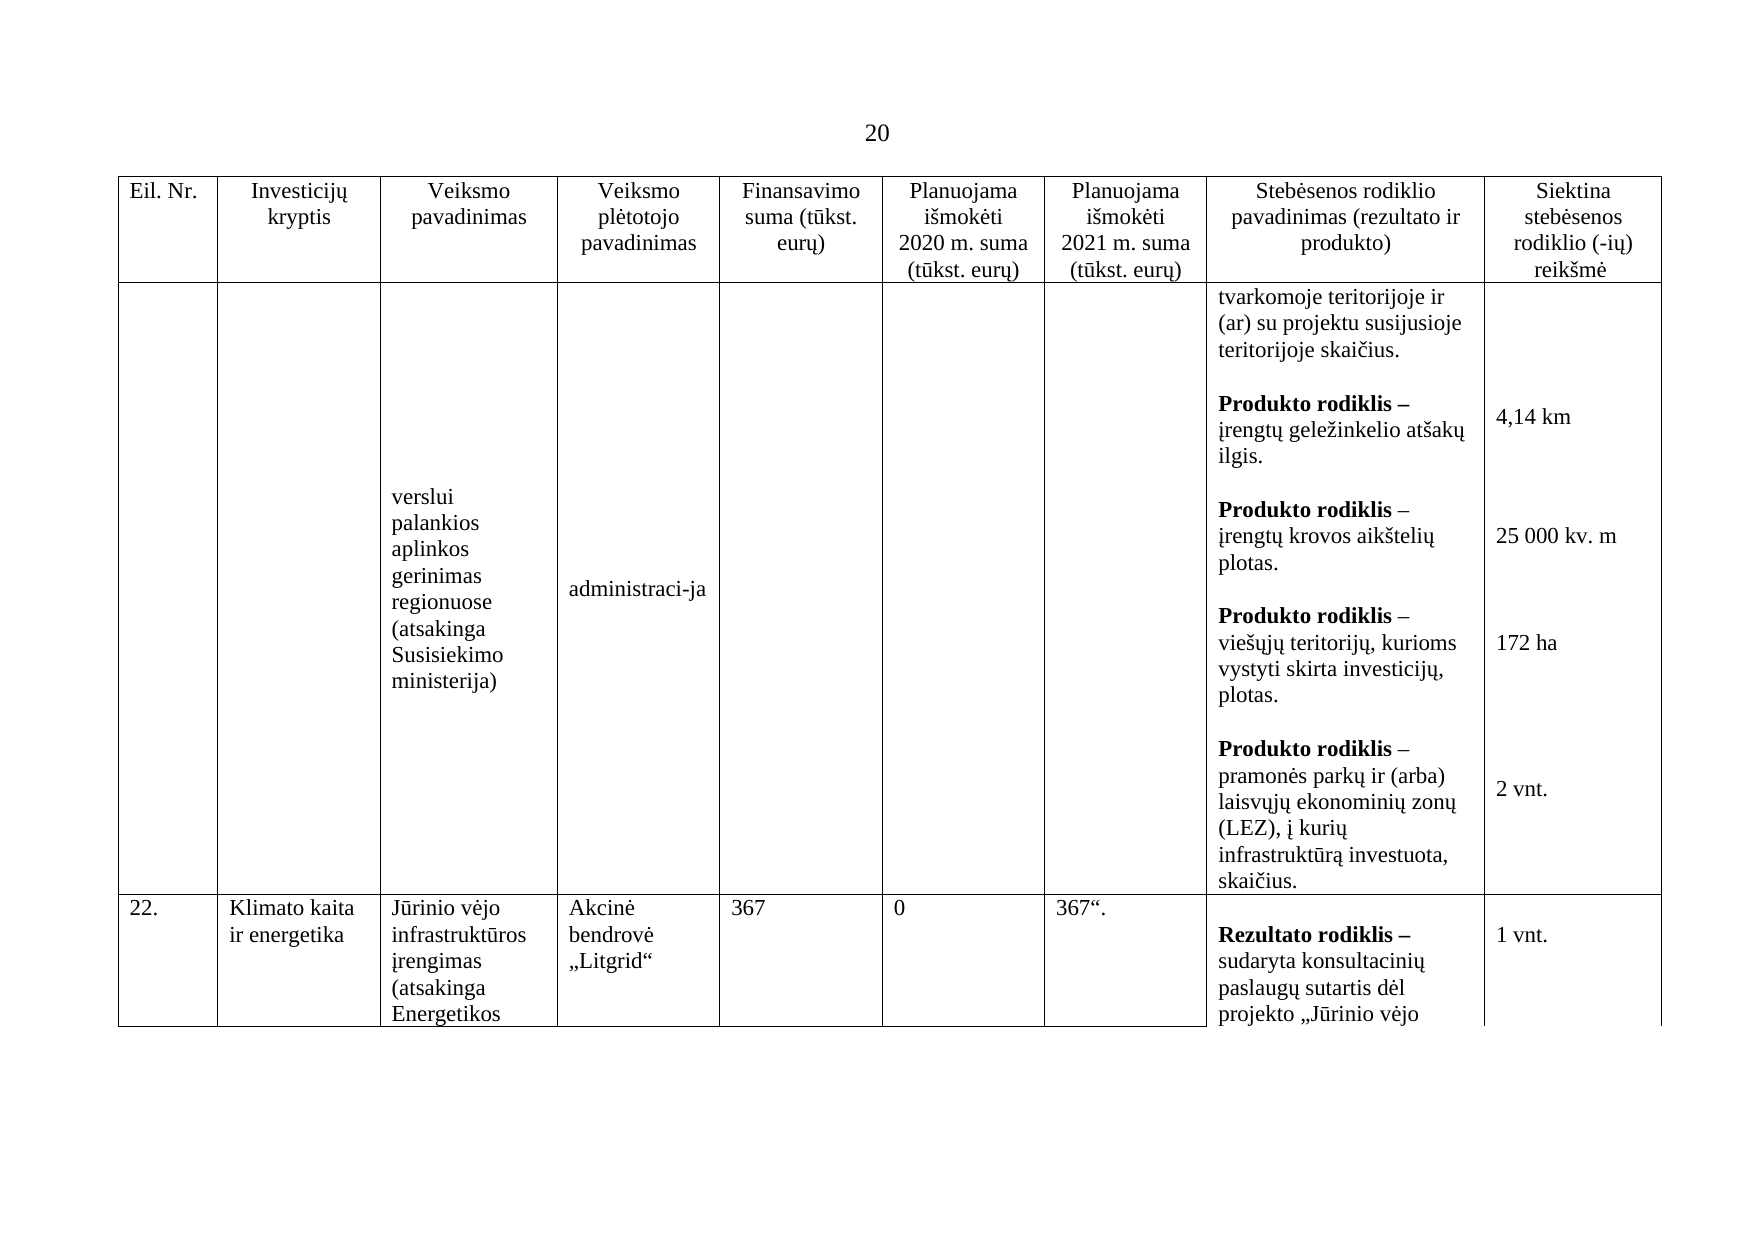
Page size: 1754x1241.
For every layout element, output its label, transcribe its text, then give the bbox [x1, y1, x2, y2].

table_cell [1045, 283, 1206, 893]
table_header Stebėsenos rodiklio pavadinimas (rezultato ir produkto) [1207, 177, 1484, 282]
table_cell Produkto rodiklis – pramonės parkų ir (arba) laisvųjų ekonominių zonų (LEZ), į kurių infrastruktūrą investuota, skaičius. [1207, 708, 1484, 893]
table_cell 367“. [1045, 895, 1206, 1026]
table_cell 25 000 kv. m [1485, 469, 1661, 575]
table_header Siektina stebėsenos rodiklio (-ių) reikšmė [1485, 177, 1661, 282]
table_cell Produkto rodiklis – įrengtų geležinkelio atšakų ilgis. [1207, 362, 1484, 469]
table_header Planuojama išmokėti 2021 m. suma (tūkst. eurų) [1045, 177, 1206, 282]
table_cell 172 ha [1485, 575, 1661, 708]
table_header Finansavimo suma (tūkst. eurų) [720, 177, 882, 282]
table_cell 2 vnt. [1485, 708, 1661, 893]
table_cell verslui palankios aplinkos gerinimas regionuose (atsakinga Susisiekimo ministerija) [381, 283, 557, 893]
table_header Planuojama išmokėti 2020 m. suma (tūkst. eurų) [883, 177, 1044, 282]
table_header Veiksmo plėtotojo pavadinimas [558, 177, 719, 282]
table_cell administraci-ja [558, 283, 719, 893]
table_cell [119, 283, 217, 893]
table_cell Klimato kaita ir energetika [218, 895, 380, 1026]
table_cell [720, 283, 882, 893]
table_cell 4,14 km [1485, 362, 1661, 469]
table_cell Produkto rodiklis – įrengtų krovos aikštelių plotas. [1207, 469, 1484, 575]
table_cell tvarkomoje teritorijoje ir (ar) su projektu susijusioje teritorijoje skaičius. [1207, 283, 1484, 362]
table_header Investicijų kryptis [218, 177, 380, 282]
table_cell 367 [720, 895, 882, 1026]
table_header Veiksmo pavadinimas [381, 177, 557, 282]
table_cell Produkto rodiklis – viešųjų teritorijų, kurioms vystyti skirta investicijų, plotas. [1207, 575, 1484, 708]
table_cell 1 vnt. [1485, 895, 1661, 1026]
table_cell Akcinė bendrovė „Litgrid“ [558, 895, 719, 1026]
table_cell 0 [883, 895, 1044, 1026]
table_header Eil. Nr. [119, 177, 217, 282]
table_cell [1485, 283, 1661, 362]
table_cell [218, 283, 380, 893]
table_cell Rezultato rodiklis – sudaryta konsultacinių paslaugų sutartis dėl projekto „Jūrinio vėjo [1207, 895, 1484, 1026]
table_cell 22. [119, 895, 217, 1026]
table_cell [883, 283, 1044, 893]
table_cell Jūrinio vėjo infrastruktūros įrengimas (atsakinga Energetikos [381, 895, 557, 1026]
